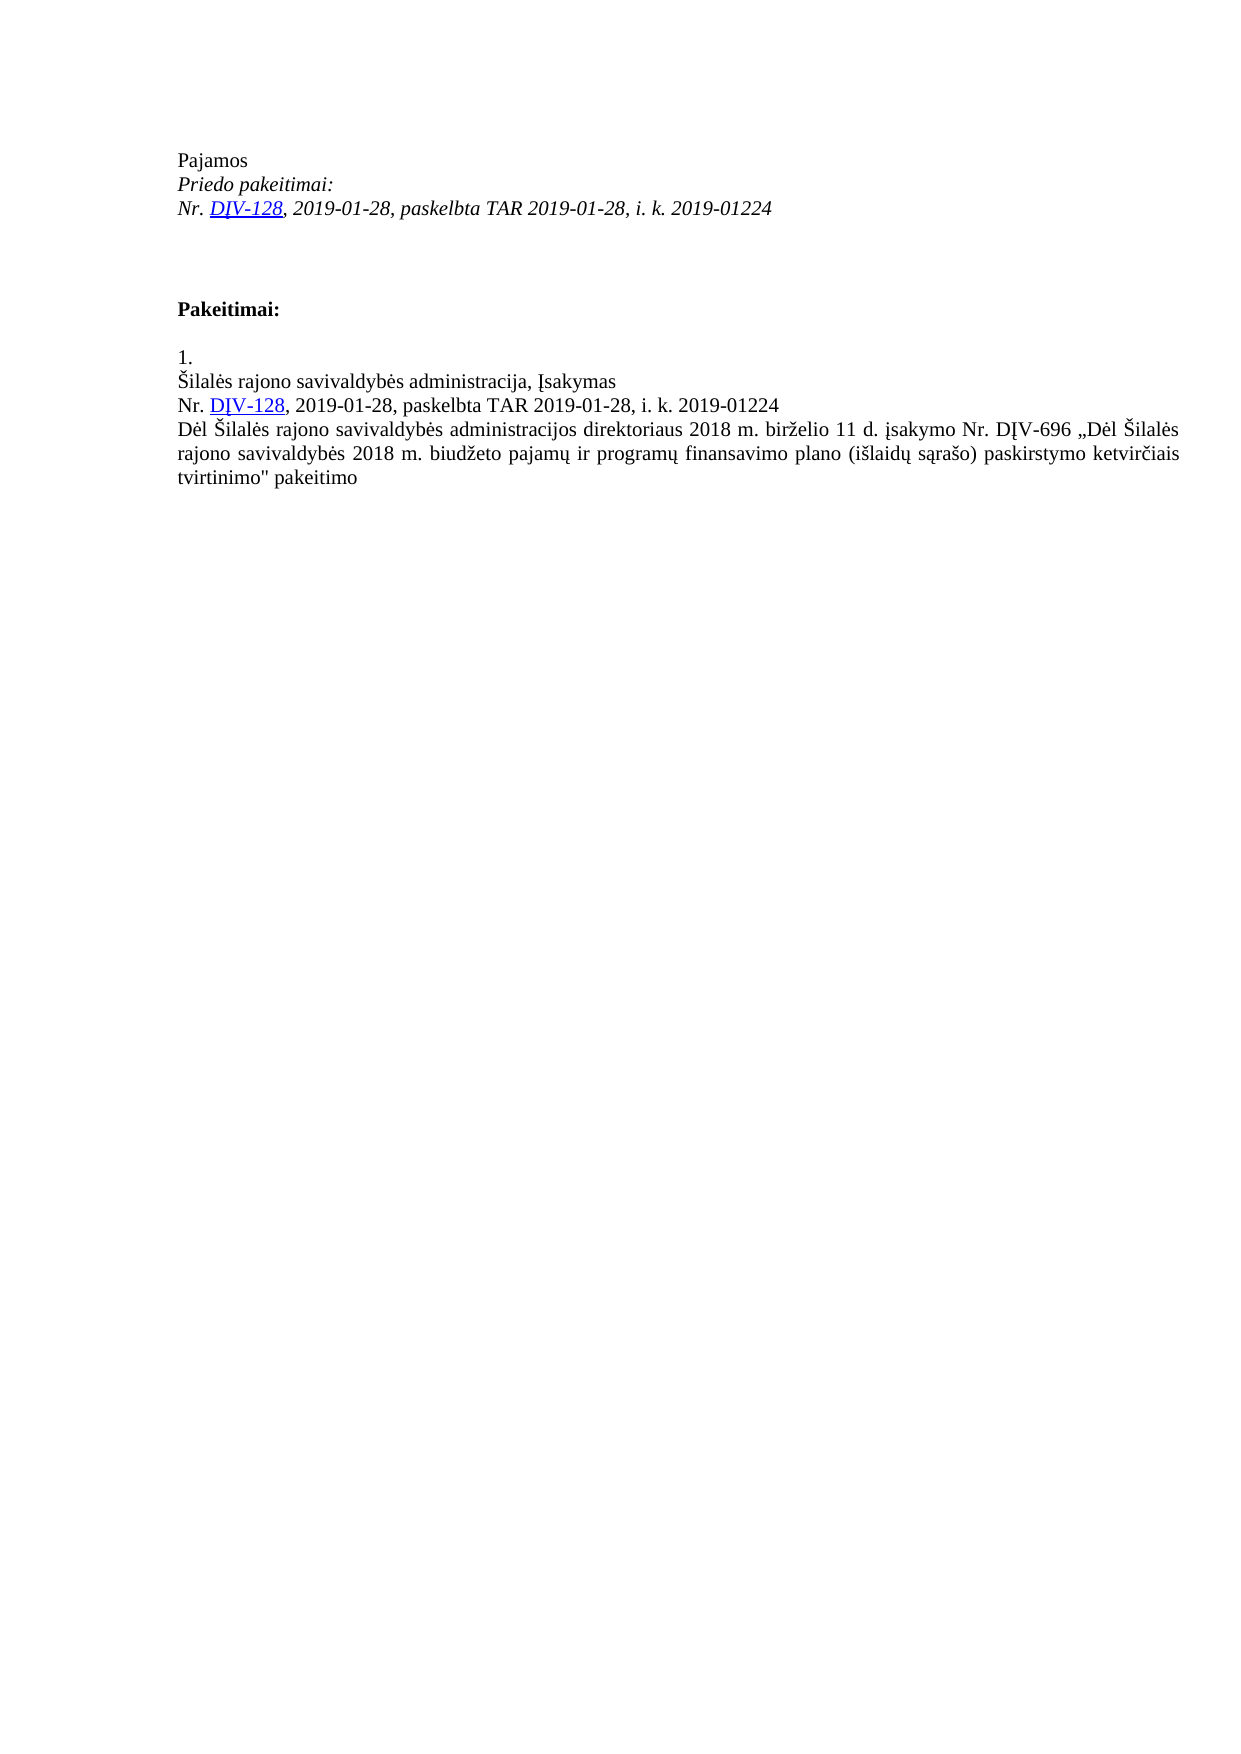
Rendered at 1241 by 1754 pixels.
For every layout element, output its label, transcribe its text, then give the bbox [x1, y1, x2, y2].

text 1. [177, 345, 1181, 369]
text Pajamos [177, 148, 1181, 172]
text Priedo pakeitimai: [177, 172, 1181, 196]
text Nr. DĮV-128, 2019-01-28, paskelbta TAR 2019-01-28, i. k. 2019-01224 [177, 196, 1181, 220]
text Šilalės rajono savivaldybės administracija, Įsakymas [177, 369, 1181, 393]
text Dėl Šilalės rajono savivaldybės administracijos direktoriaus 2018 m. birželio 11 d. įsakymo Nr. DĮV-696 „Dėl Šilalės rajono savivaldybės 2018 m. biudžeto pajamų ir programų finansavimo plano (išlaidų sąrašo) paskirstymo ketvirčiais tvirtinimo" pakeitimo [177, 417, 1181, 489]
text Nr. DĮV-128, 2019-01-28, paskelbta TAR 2019-01-28, i. k. 2019-01224 [177, 393, 1181, 417]
text Pakeitimai: [177, 297, 1181, 321]
